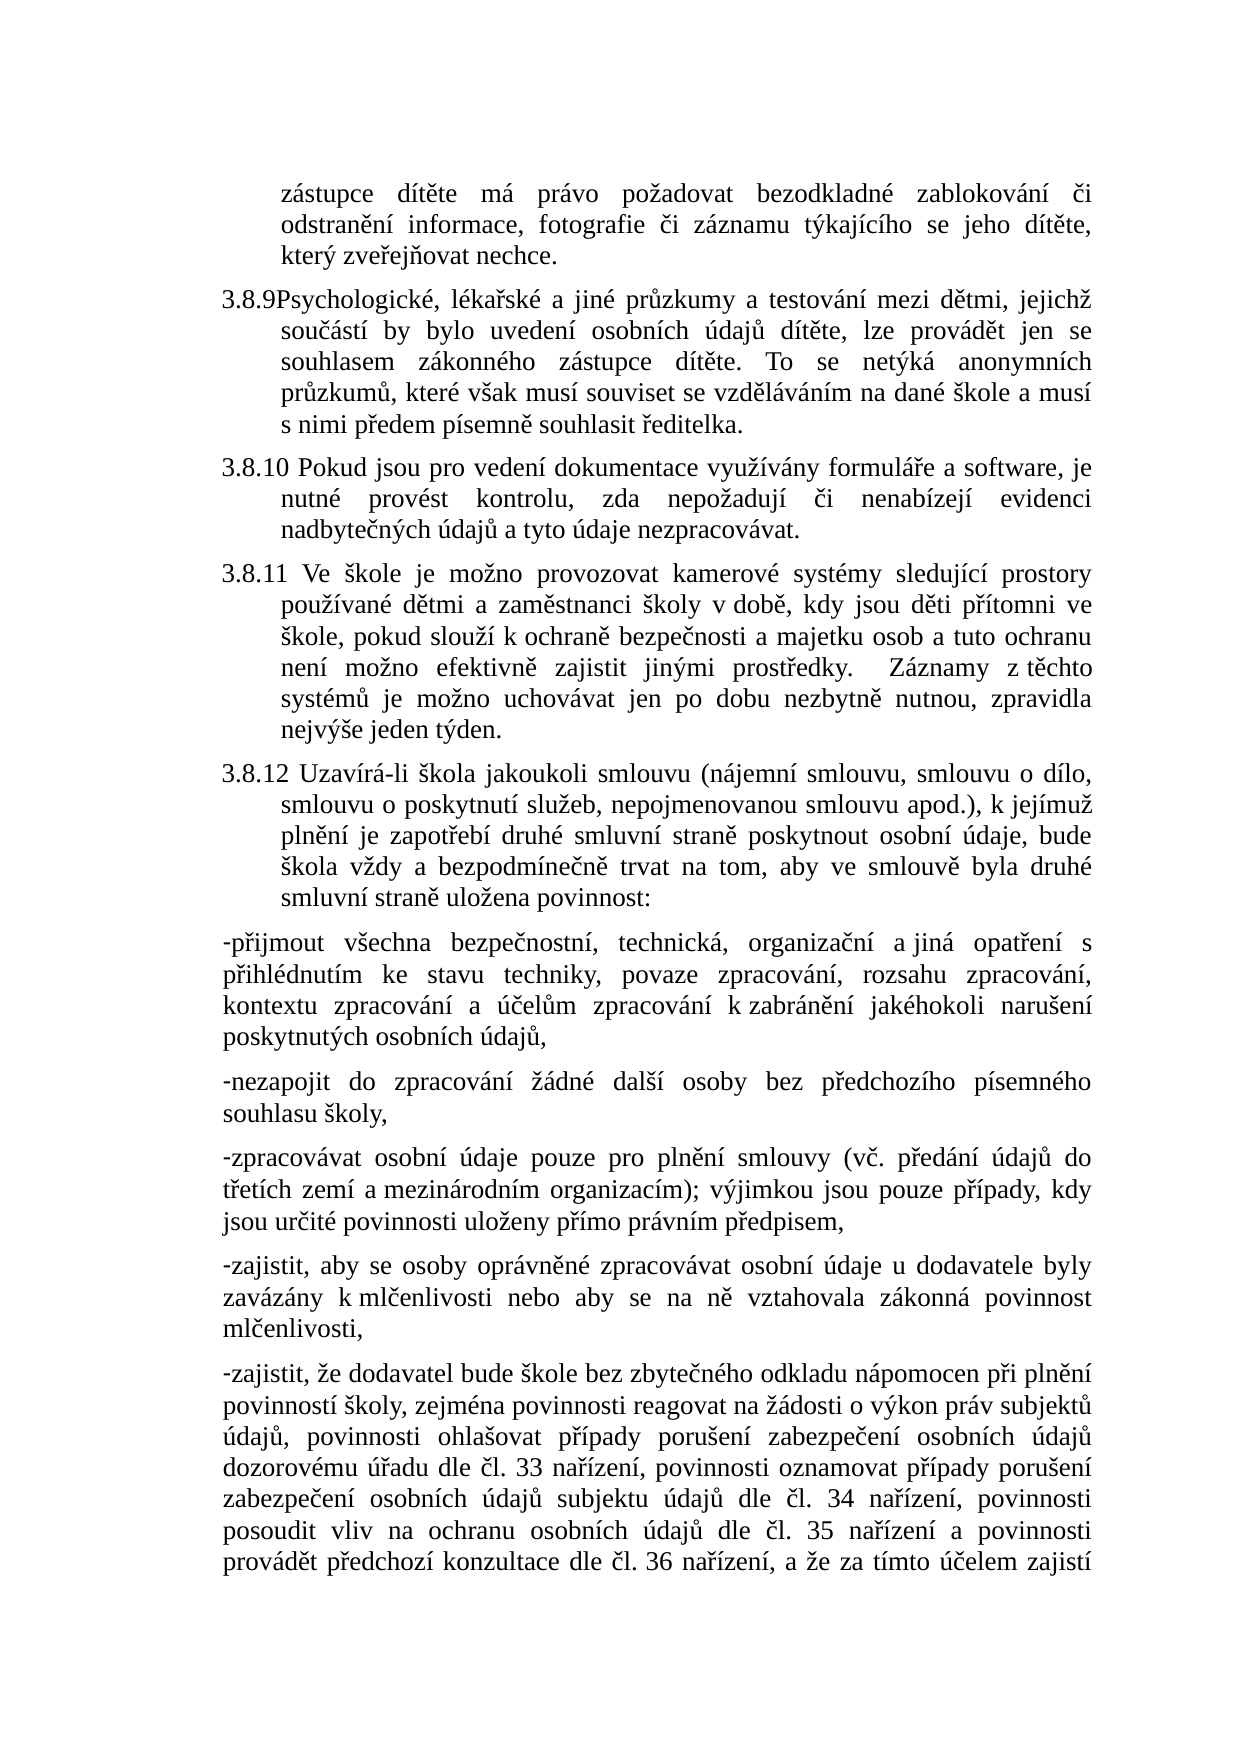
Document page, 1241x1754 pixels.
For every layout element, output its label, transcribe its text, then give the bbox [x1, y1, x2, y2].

list zajistit, že dodavatel bude škole bez zbytečného odkladu nápomocen při plnění povinností školy, zejména povinnosti reagovat na žádosti o výkon práv subjektů údajů, povinnosti ohlašovat případy porušení zabezpečení osobních údajů dozorovému úřadu dle čl. 33 nařízení, povinnosti oznamovat případy porušení zabezpečení osobních údajů subjektu údajů dle čl. 34 nařízení, povinnosti posoudit vliv na ochranu osobních údajů dle čl. 35 nařízení a povinnosti provádět předchozí konzultace dle čl. 36 nařízení, a že za tímto účelem zajistí [223, 1356, 1093, 1576]
list nezapojit do zpracování žádné další osoby bez předchozího písemného souhlasu školy, [223, 1064, 1093, 1128]
list Pokud jsou pro vedení dokumentace využívány formuláře a software, je nutné provést kontrolu, zda nepožadují či nenabízejí evidenci nadbytečných údajů a tyto údaje nezpracovávat. [221, 451, 1093, 545]
list Ve škole je možno provozovat kamerové systémy sledující prostory používané dětmi a zaměstnanci školy v době, kdy jsou děti přítomni ve škole, pokud slouží k ochraně bezpečnosti a majetku osob a tuto ochranu není možno efektivně zajistit jinými prostředky. Záznamy z těchto systémů je možno uchovávat jen po dobu nezbytně nutnou, zpravidla nejvýše jeden týden. [221, 557, 1093, 744]
list zpracovávat osobní údaje pouze pro plnění smlouvy (vč. předání údajů do třetích zemí a mezinárodním organizacím); výjimkou jsou pouze případy, kdy jsou určité povinnosti uloženy přímo právním předpisem, [223, 1141, 1093, 1236]
list přijmout všechna bezpečnostní, technická, organizační a jiná opatření s přihlédnutím ke stavu techniky, povaze zpracování, rozsahu zpracování, kontextu zpracování a účelům zpracování k zabránění jakéhokoli narušení poskytnutých osobních údajů, [223, 925, 1093, 1051]
list Uzavírá-li škola jakoukoli smlouvu (nájemní smlouvu, smlouvu o dílo, smlouvu o poskytnutí služeb, nepojmenovanou smlouvu apod.), k jejímuž plnění je zapotřebí druhé smluvní straně poskytnout osobní údaje, bude škola vždy a bezpodmínečně trvat na tom, aby ve smlouvě byla druhé smluvní straně uložena povinnost: [221, 757, 1093, 912]
list Psychologické, lékařské a jiné průzkumy a testování mezi dětmi, jejichž součástí by bylo uvedení osobních údajů dítěte, lze provádět jen se souhlasem zákonného zástupce dítěte. To se netýká anonymních průzkumů, které však musí souviset se vzděláváním na dané škole a musí s nimi předem písemně souhlasit ředitelka. [221, 283, 1093, 439]
list zástupce dítěte má právo požadovat bezodkladné zablokování či odstranění informace, fotografie či záznamu týkajícího se jeho dítěte, který zveřejňovat nechce. [221, 177, 1093, 271]
list zajistit, aby se osoby oprávněné zpracovávat osobní údaje u dodavatele byly zavázány k mlčenlivosti nebo aby se na ně vztahovala zákonná povinnost mlčenlivosti, [223, 1248, 1093, 1344]
